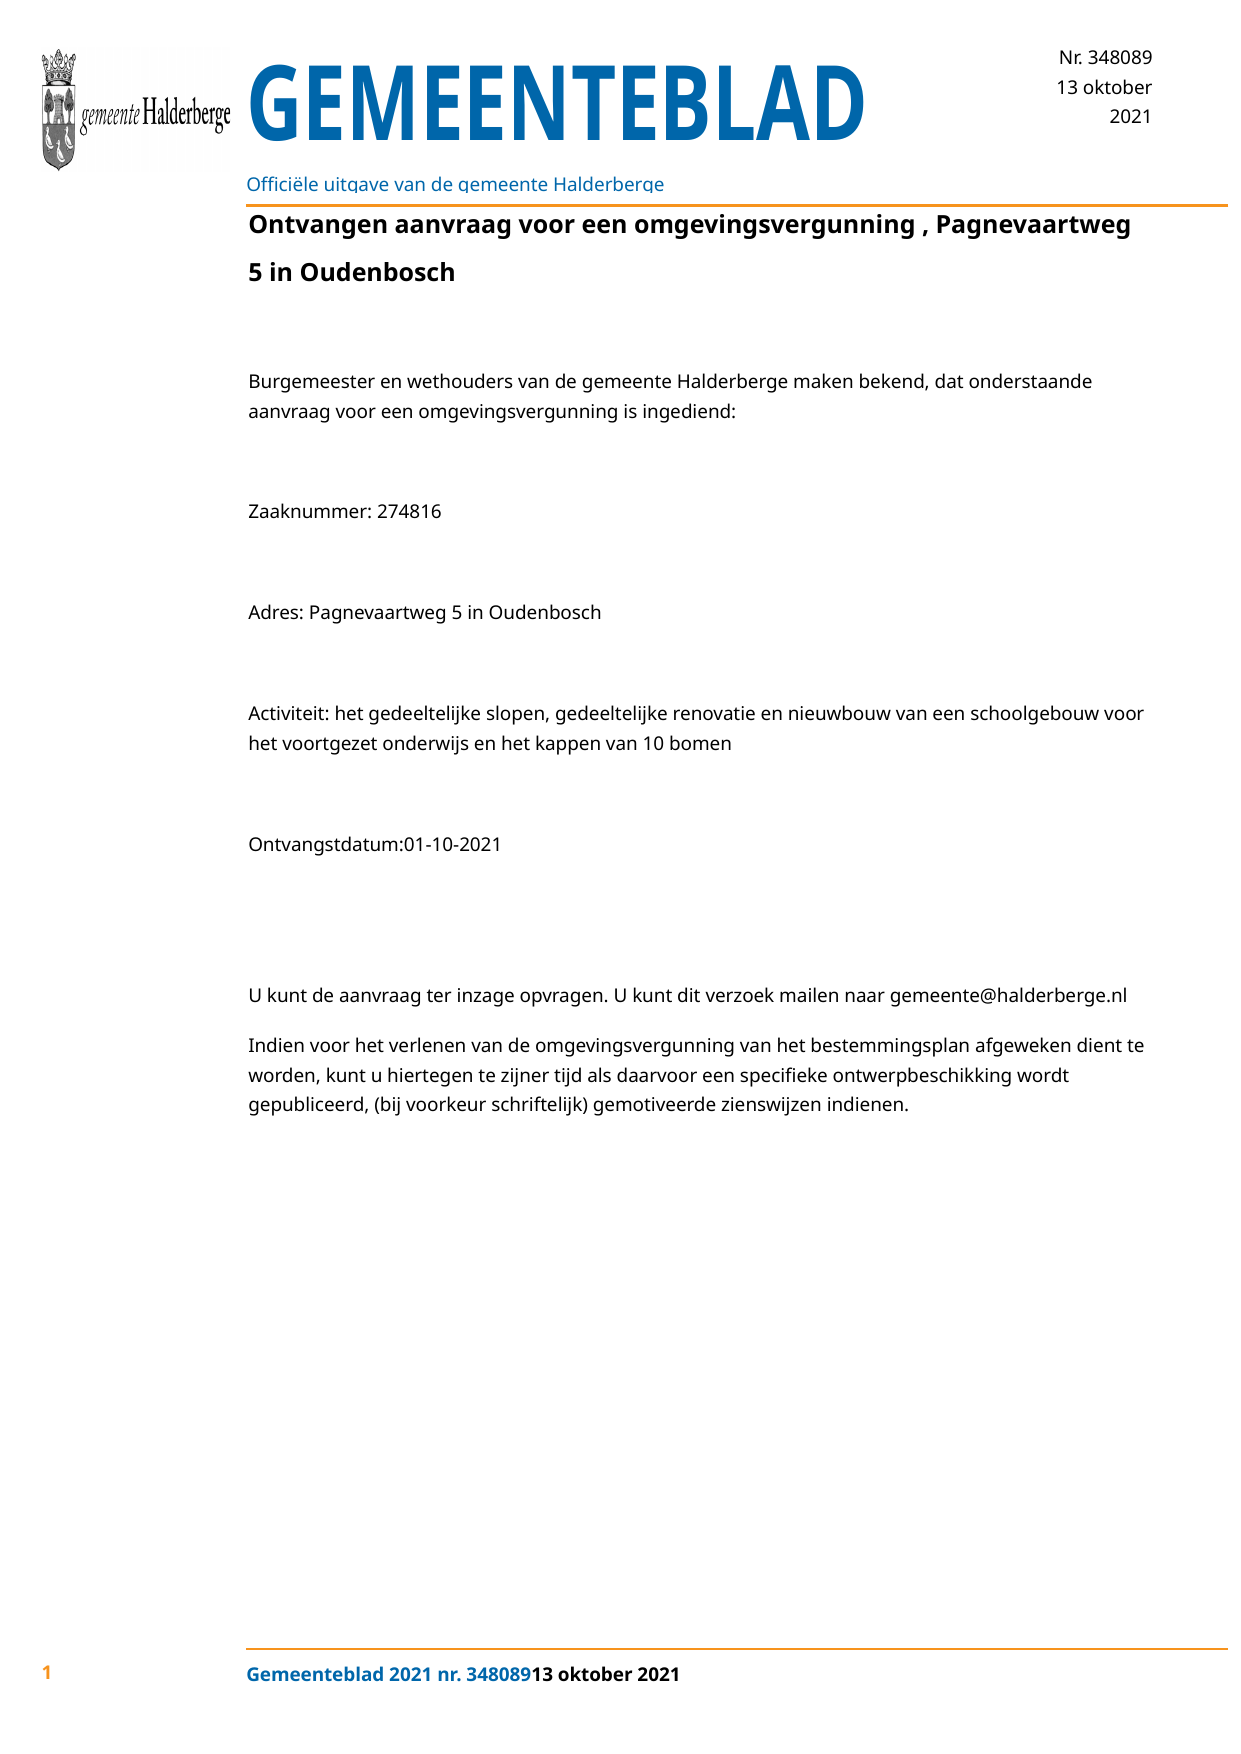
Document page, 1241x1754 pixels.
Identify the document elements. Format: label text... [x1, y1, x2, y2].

text Burgemeester en wethouders van de gemeente Halderberge maken bekend, dat onderstaande aanvraag voor een omgevingsvergunning is ingediend: [248, 368, 1152, 424]
text Activiteit: het gedeeltelijke slopen, gedeeltelijke renovatie en nieuwbouw van een schoolgebouw voor het voortgezet onderwijs en het kappen van 10 bomen [248, 700, 1152, 756]
text U kunt de aanvraag ter inzage opvragen. U kunt dit verzoek mailen naar gemeente@halderberge.nl [248, 982, 1152, 1008]
text Ontvangen aanvraag voor een omgevingsvergunning , Pagnevaartweg 5 in Oudenbosch [248, 207, 1152, 288]
text Adres: Pagnevaartweg 5 in Oudenbosch [248, 599, 1152, 625]
text Zaaknummer: 274816 [248, 499, 1152, 524]
text Ontvangstdatum:01-10-2021 [248, 831, 1152, 857]
text Indien voor het verlenen van de omgevingsvergunning van het bestemmingsplan afgeweken dient te worden, kunt u hiertegen te zijner tijd als daarvoor een specifieke ontwerpbeschikking wordt gepubliceerd, (bij voorkeur schriftelijk) gemotiveerde zienswijzen indienen. [248, 1032, 1152, 1117]
picture [41, 47, 231, 172]
